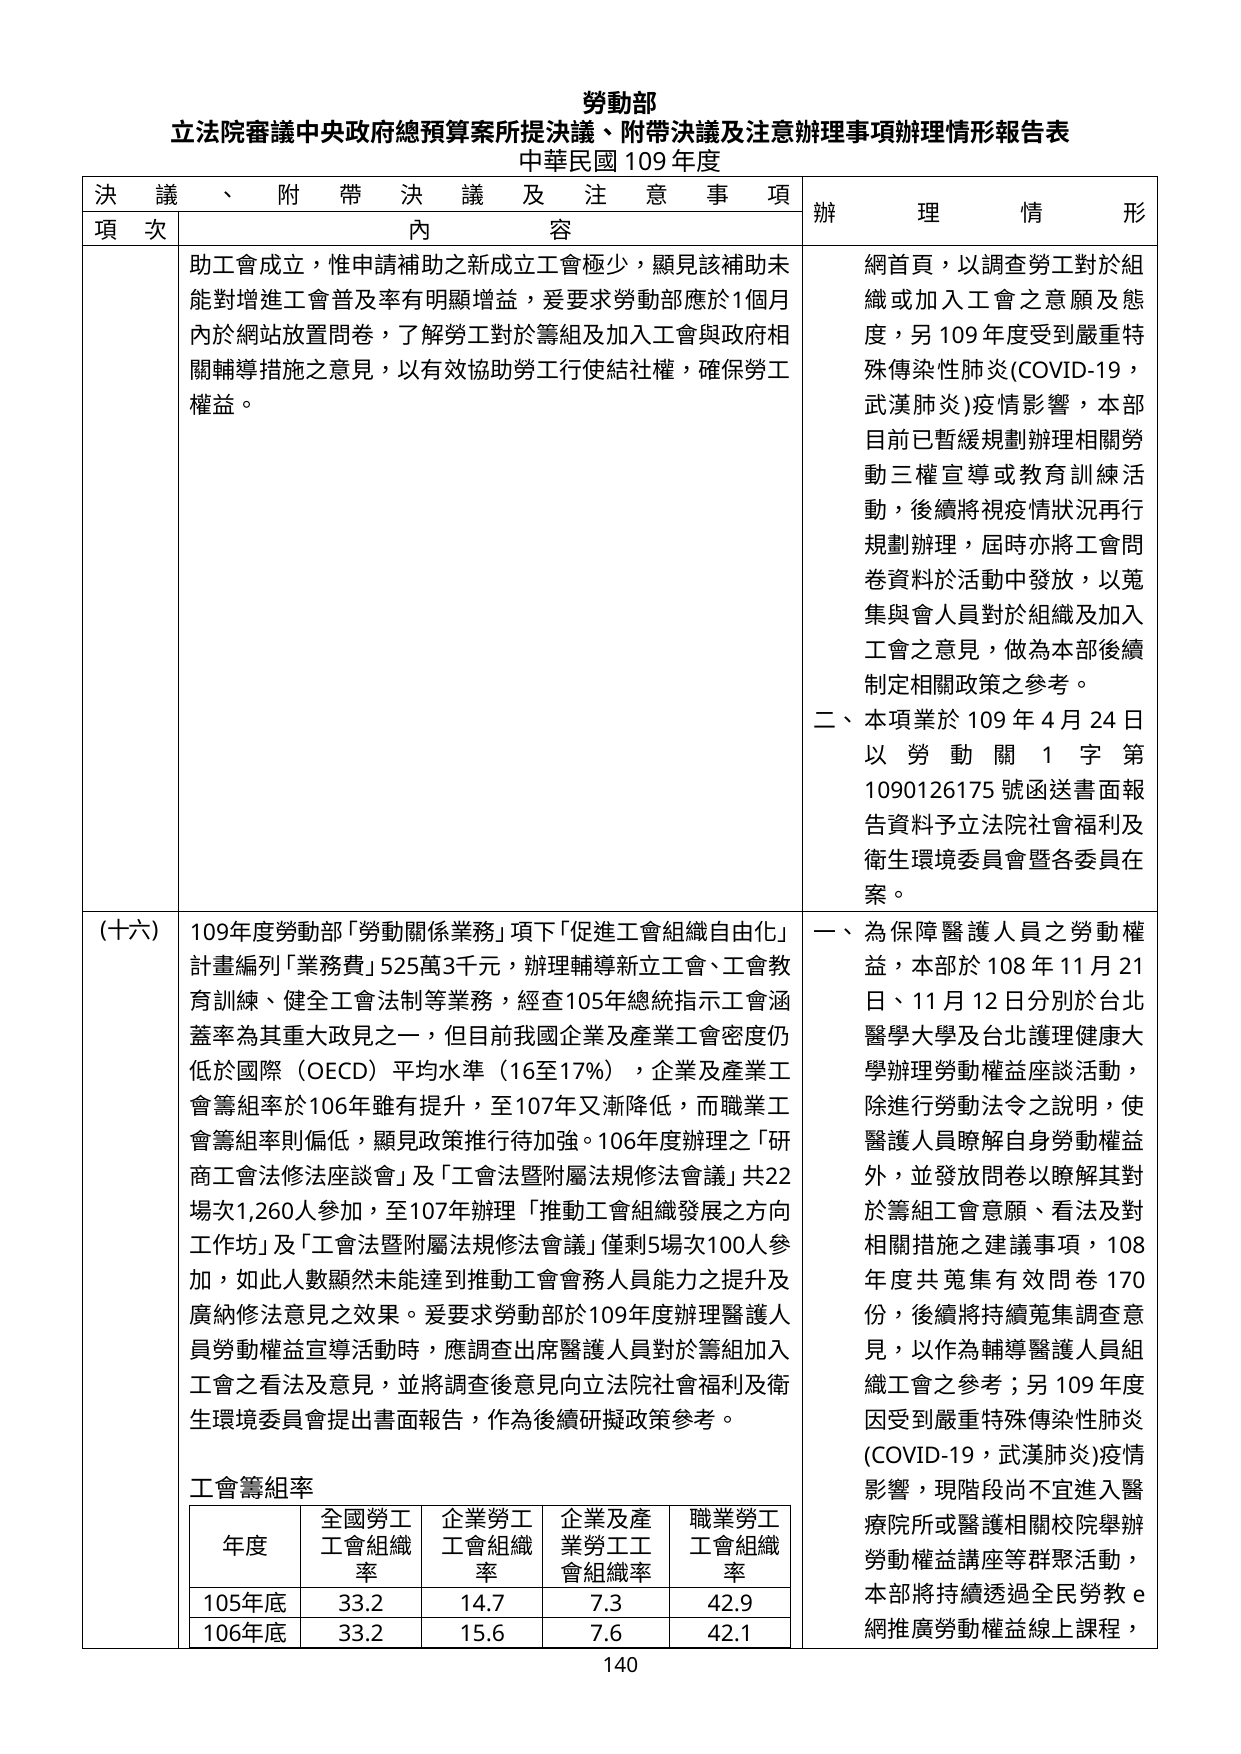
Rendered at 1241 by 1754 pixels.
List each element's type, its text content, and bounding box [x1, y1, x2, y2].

table_cell 14.7 [422, 1588, 542, 1617]
table_cell 42.1 [670, 1618, 790, 1647]
table_cell [83, 246, 178, 911]
table_header 全國勞工工會組織率 [301, 1506, 421, 1587]
table_cell 106年底 [190, 1618, 300, 1647]
table_header 決議、附帶決議及注意事項 [83, 177, 802, 211]
table_cell 項次 [83, 212, 178, 245]
table_cell 42.9 [670, 1588, 790, 1617]
table_cell 105年底 [190, 1588, 300, 1617]
table_cell 為保障醫護人員之勞動權益，本部於108年11月21日、11月12日分別於台北醫學大學及台北護理健康大學辦理勞動權益座談活動，除進行勞動法令之說明，使醫護人員瞭解自身勞動權益外，並發放問卷以瞭解其對於籌組工會意願、看法及對相關措施之建議事項，108年度共蒐集有效問卷170份，後續將持續蒐集調查意見，以作為輔導醫護人員組織工會之參考；另109年度因受到嚴重特殊傳染性肺炎(COVID-19，武漢肺炎)疫情影響，現階段尚不宜進入醫療院所或醫護相關校院舉辦勞動權益講座等群聚活動，本部將持續透過全民勞教e網推廣勞動權益線上課程， [803, 912, 1157, 1648]
table_header 企業及產業勞工工會組織率 [543, 1506, 669, 1587]
table_cell 7.3 [543, 1588, 669, 1617]
table_cell 33.2 [301, 1588, 421, 1617]
table_cell 內 容 [179, 212, 802, 245]
table_cell 33.2 [301, 1618, 421, 1647]
table_cell 109年度勞動部「勞動關係業務」項下「促進工會組織自由化」計畫編列「業務費」525萬3千元，辦理輔導新立工會、工會教育訓練、健全工會法制等業務，經查105年總統指示工會涵蓋率為其重大政見之一，但目前我國企業及產業工會密度仍低於國際（OECD）平均水準（16至17%），企業及產業工會籌組率於106年雖有提升，至107年又漸降低，而職業工會籌組率則偏低，顯見政策推行待加強。106年度辦理之「研商工會法修法座談會」及「工會法暨附屬法規修法會議」共22場次1,260人參加，至107年辦理「推動工會組織發展之方向工作坊」及「工會法暨附屬法規修法會議」僅剩5場次100人參加，如此人數顯然未能達到推動工會會務人員能力之提升及廣納修法意見之效果。爰要求勞動部於109年度辦理醫護人員勞動權益宣導活動時，應調查出席醫護人員對於籌組加入工會之看法及意見，並將調查後意見向立法院社會福利及衛生環境委員會提出書面報告，作為後續研擬政策參考。 工會籌組率 [179, 912, 802, 1648]
table_cell 15.6 [422, 1618, 542, 1647]
table_header 企業勞工工會組織率 [422, 1506, 542, 1587]
table_cell 7.6 [543, 1618, 669, 1647]
table_header 辦理情形 [803, 177, 1157, 245]
table_header 職業勞工工會組織率 [670, 1506, 790, 1587]
table_cell 助工會成立，惟申請補助之新成立工會極少，顯見該補助未能對增進工會普及率有明顯增益，爰要求勞動部應於1個月內於網站放置問卷，了解勞工對於籌組及加入工會與政府相關輔導措施之意見，以有效協助勞工行使結社權，確保勞工權益。 [179, 246, 802, 911]
table_cell (十六) [83, 912, 178, 1648]
table_cell 網首頁，以調查勞工對於組織或加入工會之意願及態度，另109年度受到嚴重特殊傳染性肺炎(COVID-19，武漢肺炎)疫情影響，本部目前已暫緩規劃辦理相關勞動三權宣導或教育訓練活動，後續將視疫情狀況再行規劃辦理，屆時亦將工會問卷資料於活動中發放，以蒐集與會人員對於組織及加入工會之意見，做為本部後續制定相關政策之參考。 本項業於109年4月24日以勞動關1字第1090126175號函送書面報告資料予立法院社會福利及衛生環境委員會暨各委員在案。 [803, 246, 1157, 911]
table_header 年度 [190, 1506, 300, 1587]
